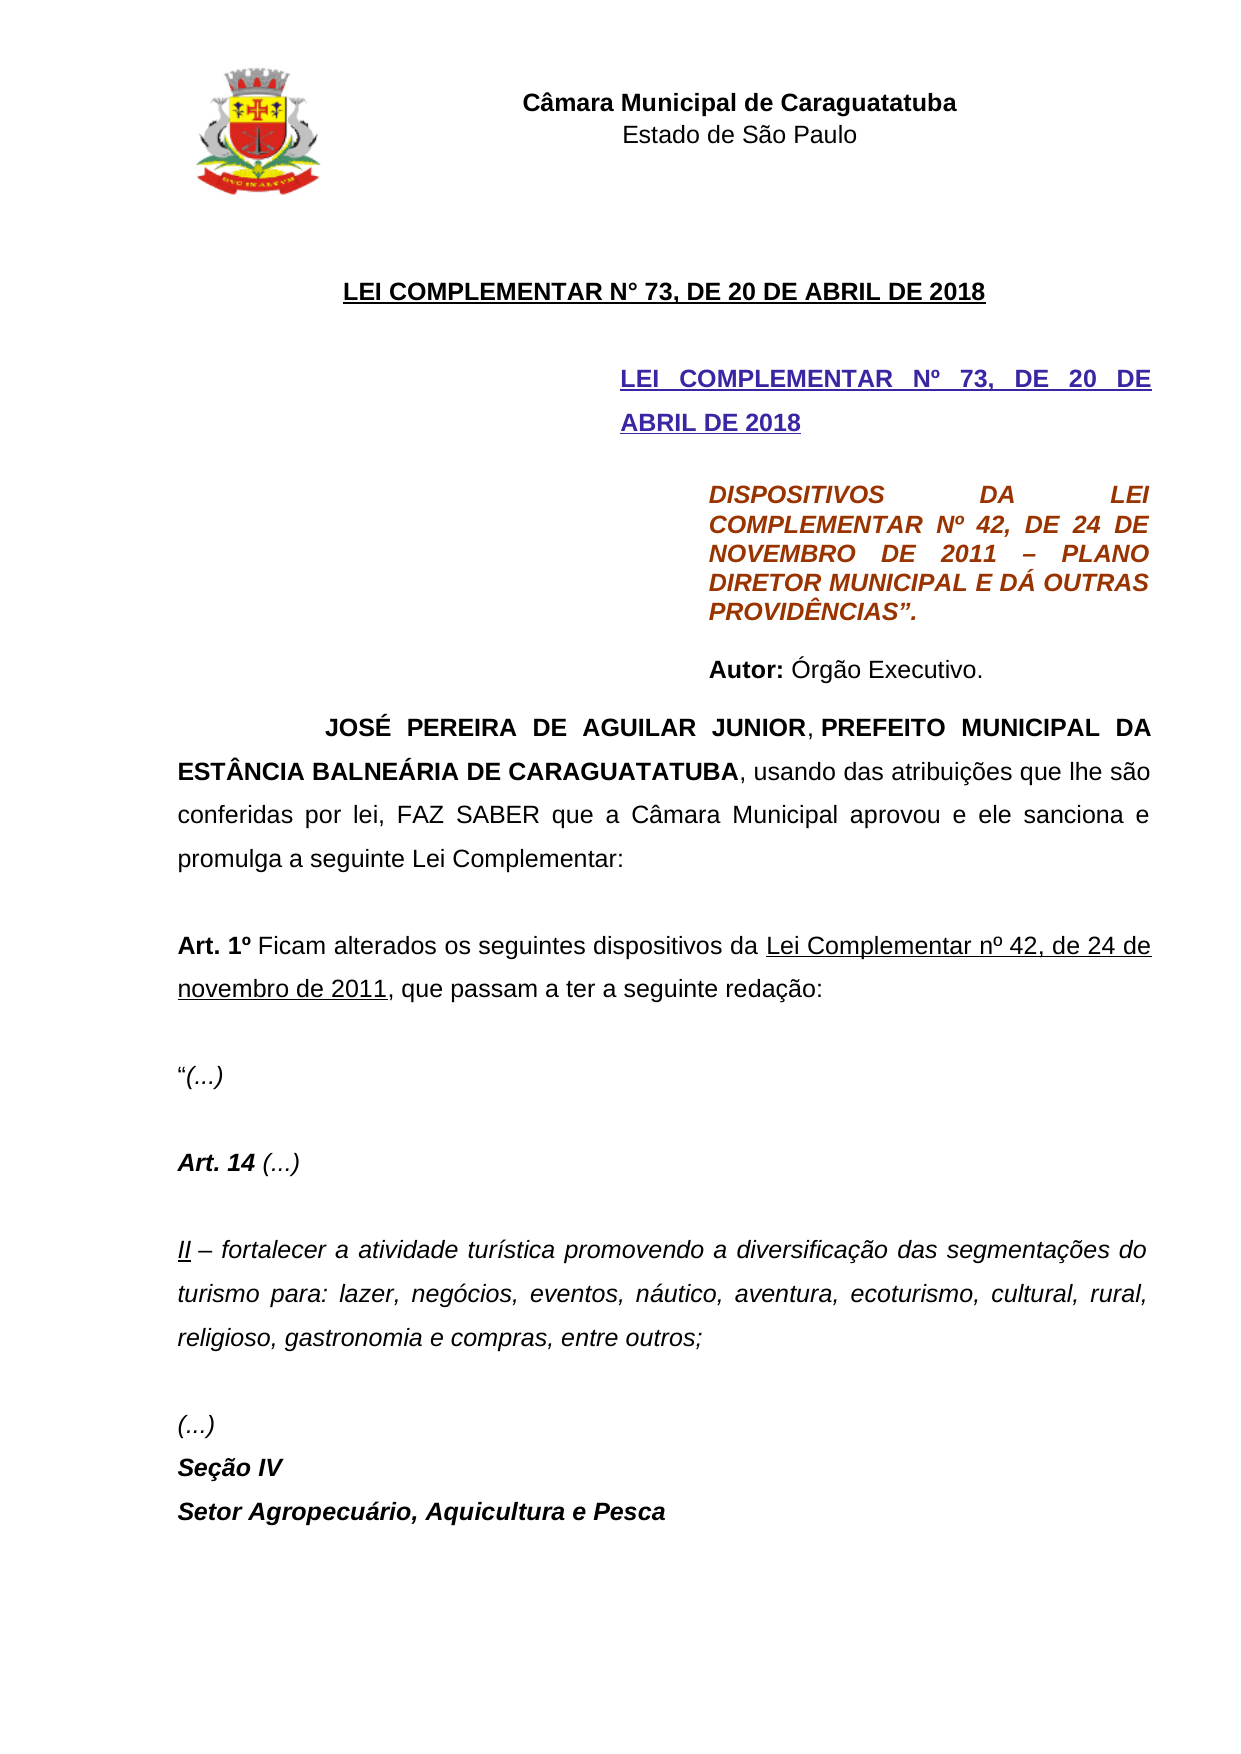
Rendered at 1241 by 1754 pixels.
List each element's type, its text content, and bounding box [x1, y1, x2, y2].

text [177, 120, 192, 149]
text (...) [177, 1409, 1152, 1439]
text Estado de São Paulo [328, 120, 1152, 149]
picture [192, 65, 326, 199]
subtitle ABRIL DE 2018 [620, 391, 1152, 437]
text Art. 1º Ficam alterados os seguintes dispositivos da Lei Complementar nº 42, de 24 de novembro de 2011, que passam a ter a seguinte redação: [177, 931, 1152, 1003]
text Autor: Órgão Executivo. [709, 655, 1152, 684]
text II – fortalecer a atividade turística promovendo a diversificação das segmentações do turismo para: lazer, negócios, eventos, náutico, aventura, ecoturismo, cultural, rural, religioso, gastronomia e compras, entre outros; [177, 1235, 1152, 1352]
text Câmara Municipal de Caraguatatuba [328, 88, 1152, 117]
subtitle DISPOSITIVOS DA LEI COMPLEMENTAR Nº 42, DE 24 DE NOVEMBRO DE 2011 – PLANO DIRETOR MUNICIPAL E DÁ OUTRAS PROVIDÊNCIAS”. [709, 480, 1152, 626]
text Seção IV [177, 1453, 1152, 1482]
subtitle LEI COMPLEMENTAR Nº 73, DE 20 DE [620, 364, 1152, 389]
text JOSÉ PEREIRA DE AGUILAR JUNIOR, PREFEITO MUNICIPAL DA ESTÂNCIA BALNEÁRIA DE CARAGUATATUBA, usando das atribuições que lhe são conferidas por lei, FAZ SABER que a Câmara Municipal aprovou e ele sanciona e promulga a seguinte Lei Complementar: [177, 713, 1152, 873]
text Art. 14 (...) [177, 1148, 1152, 1177]
text “(...) [177, 1061, 1152, 1090]
text LEI COMPLEMENTAR N° 73, de 20 DE ABRIL DE 2018 [177, 277, 1152, 306]
text Setor Agropecuário, Aquicultura e Pesca [177, 1497, 1152, 1526]
